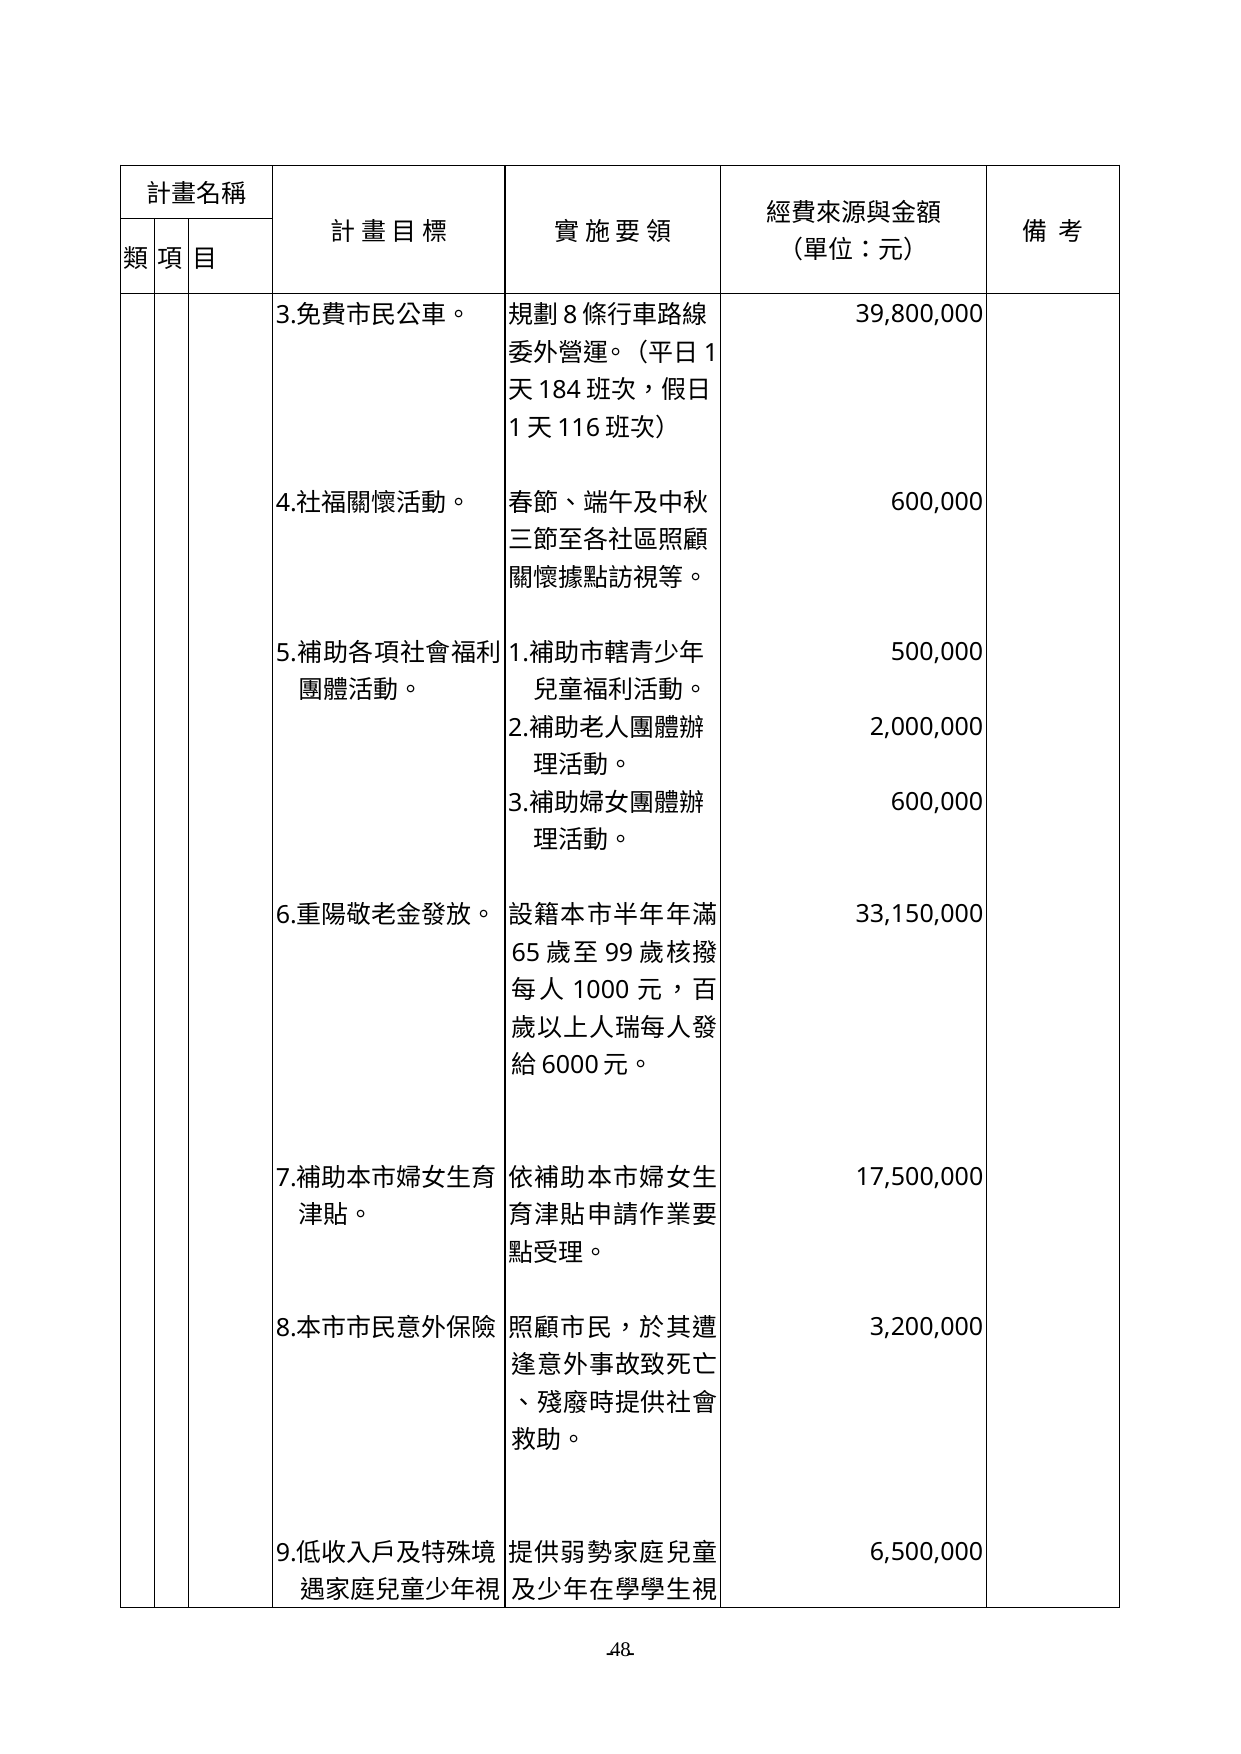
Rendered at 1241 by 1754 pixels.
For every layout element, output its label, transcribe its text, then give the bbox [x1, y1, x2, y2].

table_header 計 畫 目 標 [273, 166, 504, 293]
table_cell [155, 294, 188, 1607]
table_cell 規劃8條行車路線委外營運。（平日1天184班次，假日1天116班次） 春節、端午及中秋三節至各社區照顧關懷據點訪視等。 1.補助市轄青少年兒童福利活動。 2.補助老人團體辦理活動。 3.補助婦女團體辦理活動。 設籍本市半年年滿65歲至99歲核撥每人1000元，百歲以上人瑞每人發給6000元。 依補助本市婦女生育津貼申請作業要點受理。 照顧市民，於其遭逢意外事故致死亡、殘廢時提供社會救助。 提供弱勢家庭兒童及少年在學學生視 [506, 294, 720, 1607]
table_cell 目 [189, 219, 272, 293]
table_header 經費來源與金額 （單位：元） [721, 166, 986, 293]
table_cell 39,800,000 600,000 500,000 2,000,000 600,000 33,150,000 17,500,000 3,200,000 6,500,000 [721, 294, 986, 1607]
table_header 計畫名稱 [121, 166, 272, 218]
table_cell 3.免費市民公車。 4.社福關懷活動。 5.補助各項社會福利團體活動。 6.重陽敬老金發放。 7.補助本市婦女生育津貼。 8.本市市民意外保險 9.低收入戶及特殊境遇家庭兒童少年視 [273, 294, 504, 1607]
table_cell [121, 294, 154, 1607]
table_header 實 施 要 領 [506, 166, 720, 293]
table_cell [987, 294, 1119, 1607]
table_header 備 考 [987, 166, 1119, 293]
table_cell 類 [121, 219, 154, 293]
table_cell 項 [155, 219, 188, 293]
table_cell [189, 294, 272, 1607]
